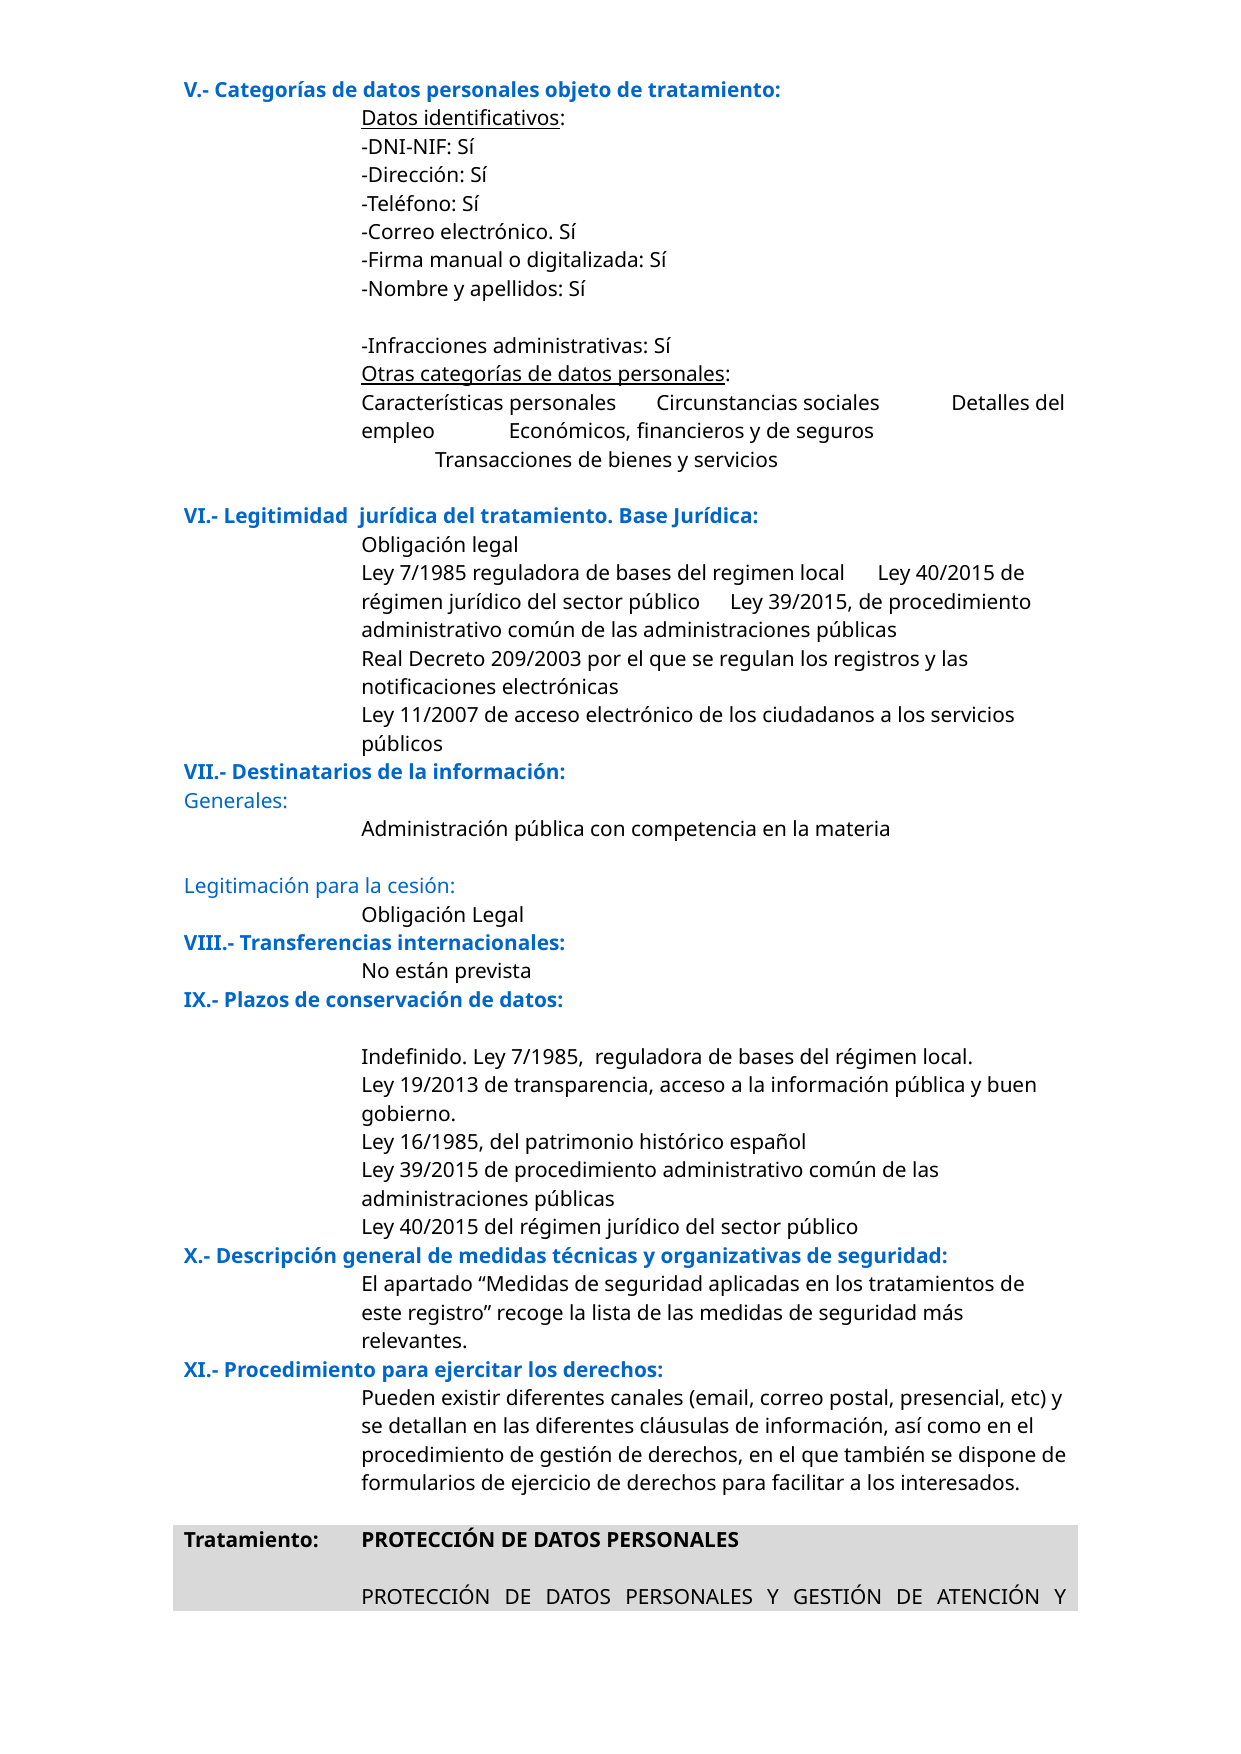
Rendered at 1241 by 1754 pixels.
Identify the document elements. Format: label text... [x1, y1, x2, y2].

table_cell Obligación Legal [350, 900, 1078, 928]
table_cell Obligación legal [350, 530, 1078, 558]
table_cell [173, 1269, 350, 1355]
table_cell No están prevista [350, 957, 1078, 985]
table_cell Generales: [173, 786, 1078, 814]
table_cell Legitimación para la cesión: [173, 871, 1078, 900]
table_cell Administración pública con competencia en la materia [350, 814, 1078, 871]
table_cell El apartado “Medidas de seguridad aplicadas en los tratamientos de este registro” recoge la lista de las medidas de seguridad más relevantes. [350, 1269, 1078, 1355]
table_cell Ley 7/1985 reguladora de bases del regimen local Ley 40/2015 de régimen jurídico del sector público Ley 39/2015, de procedimiento administrativo común de las administraciones públicas Real Decreto 209/2003 por el que se regulan los registros y las notificaciones electrónicas Ley 11/2007 de acceso electrónico de los ciudadanos a los servicios públicos [350, 559, 1078, 757]
table_cell [173, 530, 350, 558]
table_cell [173, 1014, 350, 1241]
table_cell VII.- Destinatarios de la información: [173, 758, 1078, 786]
table_cell IX.- Plazos de conservación de datos: [173, 985, 1078, 1013]
table_cell [173, 814, 350, 871]
table_cell X.- Descripción general de medidas técnicas y organizativas de seguridad: [173, 1241, 1078, 1269]
table_cell XI.- Procedimiento para ejercitar los derechos: [173, 1355, 1078, 1383]
table_cell Datos identificativos: -DNI-NIF: Sí -Dirección: Sí -Teléfono: Sí -Correo electrónico. Sí -Firma manual o digitalizada: Sí -Nombre y apellidos: Sí -Infracciones administrativas: Sí Otras categorías de datos personales: Características personales Circunstancias sociales Detalles del empleo Económicos, financieros y de seguros Transacciones de bienes y servicios [350, 104, 1078, 502]
table_cell V.- Categorías de datos personales objeto de tratamiento: [173, 75, 1078, 103]
table_cell [173, 559, 350, 757]
table_cell VIII.- Transferencias internacionales: [173, 928, 1078, 957]
table_cell [173, 900, 350, 928]
table_cell Pueden existir diferentes canales (email, correo postal, presencial, etc) y se detallan en las diferentes cláusulas de información, así como en el procedimiento de gestión de derechos, en el que también se dispone de formularios de ejercicio de derechos para facilitar a los interesados. [350, 1383, 1078, 1497]
table_header PROTECCIÓN DE DATOS PERSONALES PROTECCIÓN DE DATOS PERSONALES Y GESTIÓN DE ATENCIÓN Y [350, 1525, 1078, 1611]
table_cell VI.- Legitimidad jurídica del tratamiento. Base Jurídica: [173, 502, 1078, 530]
table_cell [173, 104, 350, 502]
table_header Tratamiento: [173, 1525, 350, 1611]
table_cell [173, 957, 350, 985]
table_cell [173, 1383, 350, 1497]
table_cell Indefinido. Ley 7/1985, reguladora de bases del régimen local. Ley 19/2013 de transparencia, acceso a la información pública y buen gobierno. Ley 16/1985, del patrimonio histórico español Ley 39/2015 de procedimiento administrativo común de las administraciones públicas Ley 40/2015 del régimen jurídico del sector público [350, 1014, 1078, 1241]
